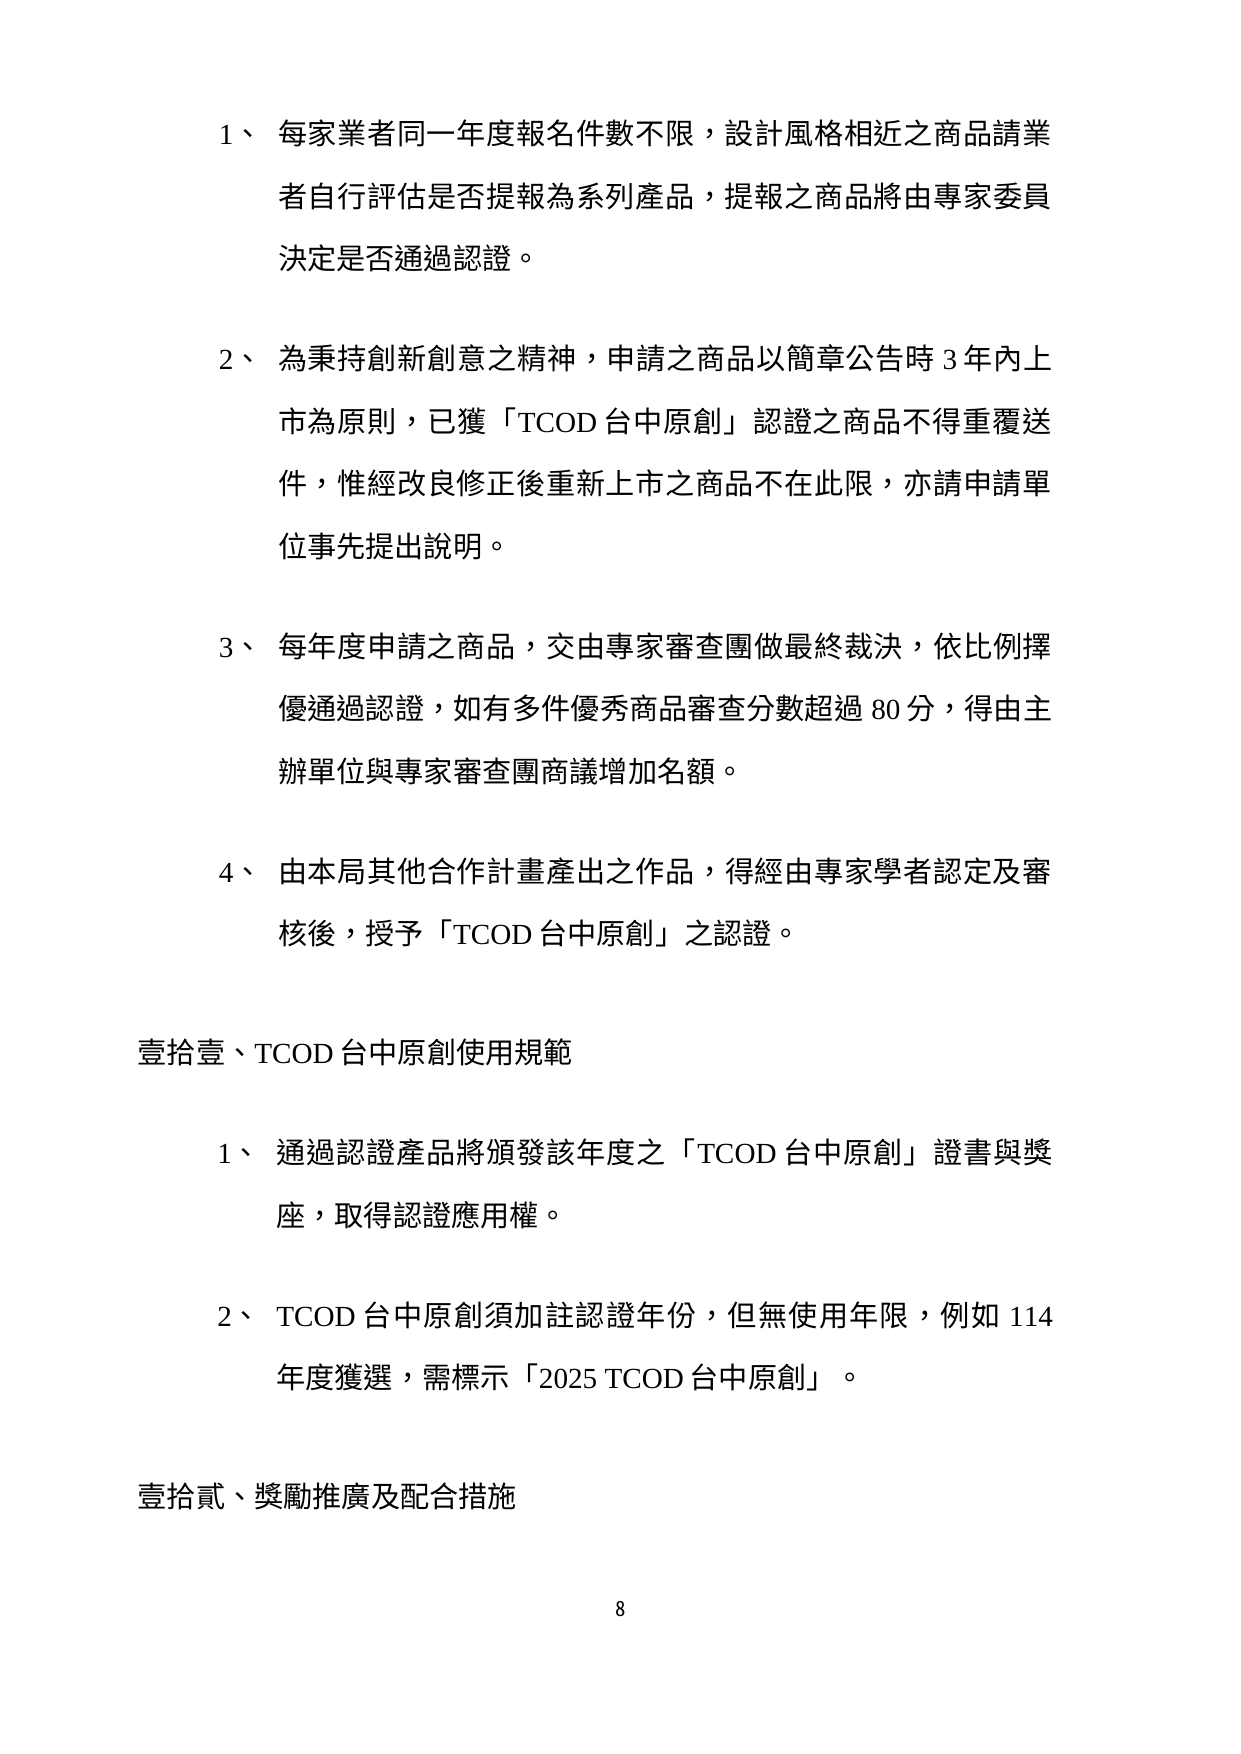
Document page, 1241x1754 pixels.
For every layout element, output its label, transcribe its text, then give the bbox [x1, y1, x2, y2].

list TCOD台中原創須加註認證年份，但無使用年限，例如114年度獲選，需標示「2025 TCOD台中原創」。 [217, 1272, 1053, 1397]
list 每家業者同一年度報名件數不限，設計風格相近之商品請業者自行評估是否提報為系列產品，提報之商品將由專家委員決定是否通過認證。 [219, 90, 1053, 278]
list 獎勵推廣及配合措施 [137, 1453, 1053, 1515]
list 為秉持創新創意之精神，申請之商品以簡章公告時3年內上市為原則，已獲「TCOD台中原創」認證之商品不得重覆送件，惟經改良修正後重新上市之商品不在此限，亦請申請單位事先提出說明。 [219, 315, 1053, 565]
list 由本局其他合作計畫產出之作品，得經由專家學者認定及審核後，授予「TCOD台中原創」之認證。 [219, 828, 1053, 953]
list 通過認證產品將頒發該年度之「TCOD台中原創」證書與獎座，取得認證應用權。 [217, 1109, 1053, 1234]
list 每年度申請之商品，交由專家審查團做最終裁決，依比例擇優通過認證，如有多件優秀商品審查分數超過80分，得由主辦單位與專家審查團商議增加名額。 [219, 603, 1053, 790]
list TCOD台中原創使用規範 [137, 1009, 1053, 1072]
